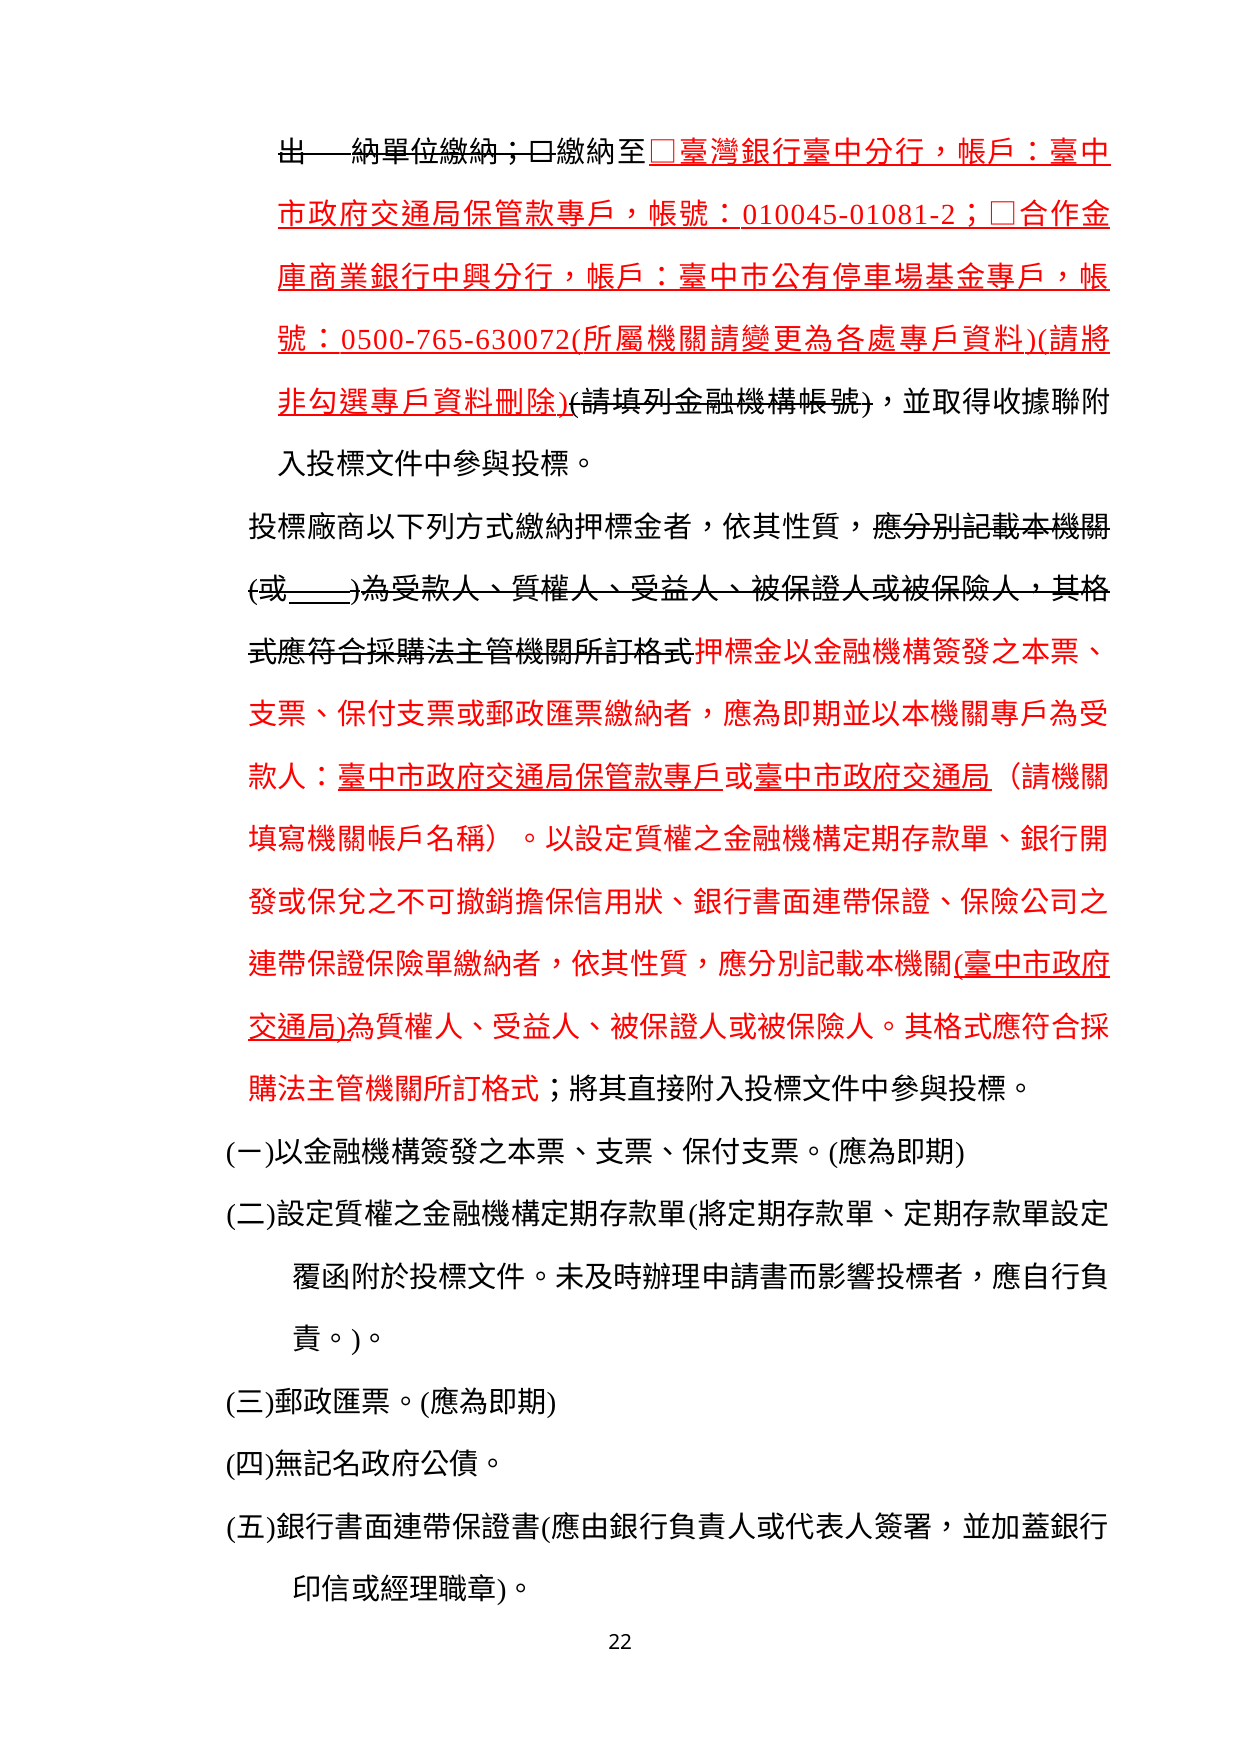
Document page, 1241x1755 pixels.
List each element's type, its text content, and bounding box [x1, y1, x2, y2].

text (五)銀行書面連帶保證書(應由銀行負責人或代表人簽署，並加蓋銀行印信或經理職章)。 [204, 1483, 1110, 1608]
text (四)無記名政府公債。 [204, 1420, 1110, 1483]
text 庫商業銀行中興分行，帳戶：臺中巿公有停車場基金專戶，帳 [277, 228, 1110, 289]
text (二)設定質權之金融機構定期存款單(將定期存款單、定期存款單設定覆函附於投標文件。未及時辦理申請書而影響投標者，應自行負責。)。 [204, 1170, 1110, 1358]
text 號：0500-765-630072(所屬機關請變更為各處專戶資料)(請將非勾選專戶資料刪除)(請填列金融機構帳號)，並取得收據聯附入投標文件中參與投標。 [277, 290, 1110, 483]
text (三)郵政匯票。(應為即期) [204, 1358, 1110, 1420]
text 出 納單位繳納；繳納至□臺灣銀行臺中分行，帳戶：臺中市政府交通局保管款專戶，帳號：010045-01081-2；□合作金 [277, 108, 1110, 227]
text (ㄧ)以金融機構簽發之本票、支票、保付支票。(應為即期) [204, 1108, 1110, 1170]
text 投標廠商以下列方式繳納押標金者，依其性質，應分別記載本機關 (或 )為受款人、質權人、受益人、被保證人或被保險人，其格式應符合採購法主管機關所訂格式押標金以金融機構簽發之本票、支票、保付支票或郵政匯票繳納者，應為即期並以本機關專戶為受款人：臺中市政府交通局保管款專戶或臺中市政府交通局（請機關填寫機關帳戶名稱）。以設定質權之金融機構定期存款單、銀行開發或保兌之不可撤銷擔保信用狀、銀行書面連帶保證、保險公司之連帶保證保險單繳納者，依其性質，應分別記載本機關(臺中市政府交通局)為質權人、受益人、被保證人或被保險人。其格式應符合採購法主管機關所訂格式；將其直接附入投標文件中參與投標。 [248, 483, 1110, 1108]
